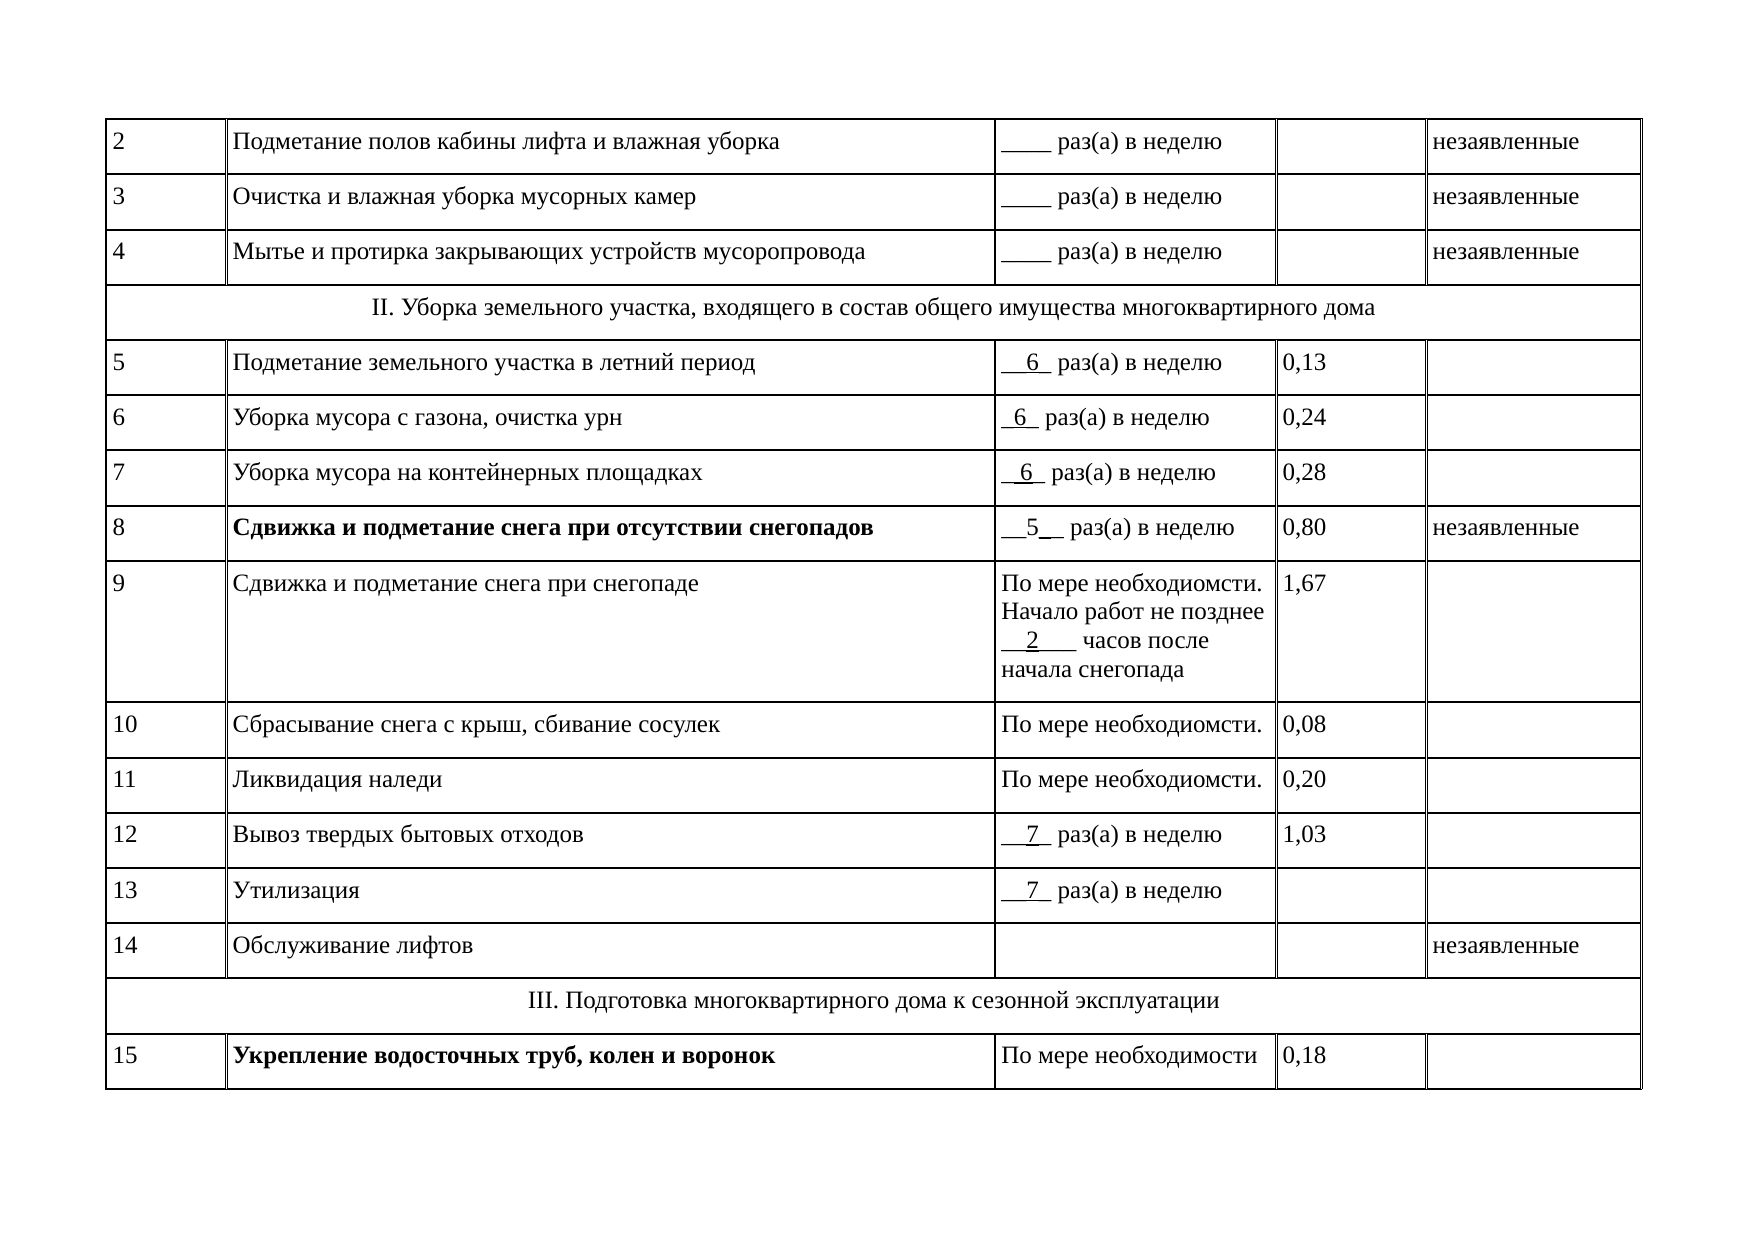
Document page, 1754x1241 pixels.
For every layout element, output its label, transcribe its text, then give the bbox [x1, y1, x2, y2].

table_cell 12 [107, 814, 225, 867]
table_cell Подметание полов кабины лифта и влажная уборка [228, 120, 994, 173]
table_cell 0,80 [1278, 507, 1425, 560]
table_cell По мере необходимости [996, 1035, 1275, 1088]
table_cell [1428, 1035, 1640, 1088]
table_cell 7 [107, 451, 225, 504]
table_cell [1428, 562, 1640, 701]
table_cell Ликвидация наледи [228, 759, 994, 812]
table_cell __7_ раз(а) в неделю [996, 814, 1275, 867]
table_cell Очистка и влажная уборка мусорных камер [228, 175, 994, 228]
table_cell 1,03 [1278, 814, 1425, 867]
table_cell незаявленные [1428, 120, 1640, 173]
table_cell [1428, 451, 1640, 504]
table_cell Уборка мусора с газона, очистка урн [228, 396, 994, 449]
table_cell Сдвижка и подметание снега при отсутствии снегопадов [228, 507, 994, 560]
table_cell [1428, 341, 1640, 394]
table_cell 5 [107, 341, 225, 394]
table_cell 10 [107, 703, 225, 756]
table_cell ____ раз(а) в неделю [996, 120, 1275, 173]
table_cell [1428, 759, 1640, 812]
table_cell Вывоз твердых бытовых отходов [228, 814, 994, 867]
table_cell __7_ раз(а) в неделю [996, 869, 1275, 922]
table_cell 15 [107, 1035, 225, 1088]
table_cell [1428, 869, 1640, 922]
table_cell 2 [107, 120, 225, 173]
table_cell [1278, 231, 1425, 284]
table_cell [1428, 396, 1640, 449]
table_cell [1278, 869, 1425, 922]
table_cell 13 [107, 869, 225, 922]
table_cell незаявленные [1428, 175, 1640, 228]
table_cell Мытье и протирка закрывающих устройств мусоропровода [228, 231, 994, 284]
table_cell 4 [107, 231, 225, 284]
table_cell __6_ раз(а) в неделю [996, 341, 1275, 394]
table_cell II. Уборка земельного участка, входящего в состав общего имущества многоквартирного дома [107, 286, 1640, 339]
table_cell [1428, 814, 1640, 867]
table_cell По мере необходиомсти. [996, 703, 1275, 756]
table_cell ____ раз(а) в неделю [996, 231, 1275, 284]
table_cell Сдвижка и подметание снега при снегопаде [228, 562, 994, 701]
table_cell __5__ раз(а) в неделю [996, 507, 1275, 560]
table_cell 9 [107, 562, 225, 701]
table_cell Укрепление водосточных труб, колен и воронок [228, 1035, 994, 1088]
table_cell 14 [107, 924, 225, 977]
table_cell ____ раз(а) в неделю [996, 175, 1275, 228]
table_cell Обслуживание лифтов [228, 924, 994, 977]
table_cell По мере необходиомсти. Начало работ не позднее __2___ часов после начала снегопада [996, 562, 1275, 701]
table_cell незаявленные [1428, 507, 1640, 560]
table_cell 0,20 [1278, 759, 1425, 812]
table_cell [1278, 120, 1425, 173]
table_cell _6_ раз(а) в неделю [996, 396, 1275, 449]
table_cell По мере необходиомсти. [996, 759, 1275, 812]
table_cell 8 [107, 507, 225, 560]
table_cell [1278, 924, 1425, 977]
table_cell Уборка мусора на контейнерных площадках [228, 451, 994, 504]
table_cell 0,18 [1278, 1035, 1425, 1088]
table_cell Сбрасывание снега с крыш, сбивание сосулек [228, 703, 994, 756]
table_cell 0,08 [1278, 703, 1425, 756]
table_cell 3 [107, 175, 225, 228]
table_cell 0,28 [1278, 451, 1425, 504]
table_cell незаявленные [1428, 924, 1640, 977]
table_cell Подметание земельного участка в летний период [228, 341, 994, 394]
table_cell 0,24 [1278, 396, 1425, 449]
table_cell 0,13 [1278, 341, 1425, 394]
table_cell незаявленные [1428, 231, 1640, 284]
table_cell [1428, 703, 1640, 756]
table_cell 11 [107, 759, 225, 812]
table_cell [996, 924, 1275, 977]
table_cell [1278, 175, 1425, 228]
table_cell _ 6_ раз(а) в неделю [996, 451, 1275, 504]
table_cell III. Подготовка многоквартирного дома к сезонной эксплуатации [107, 979, 1640, 1032]
table_cell Утилизация [228, 869, 994, 922]
table_cell 6 [107, 396, 225, 449]
table_cell 1,67 [1278, 562, 1425, 701]
